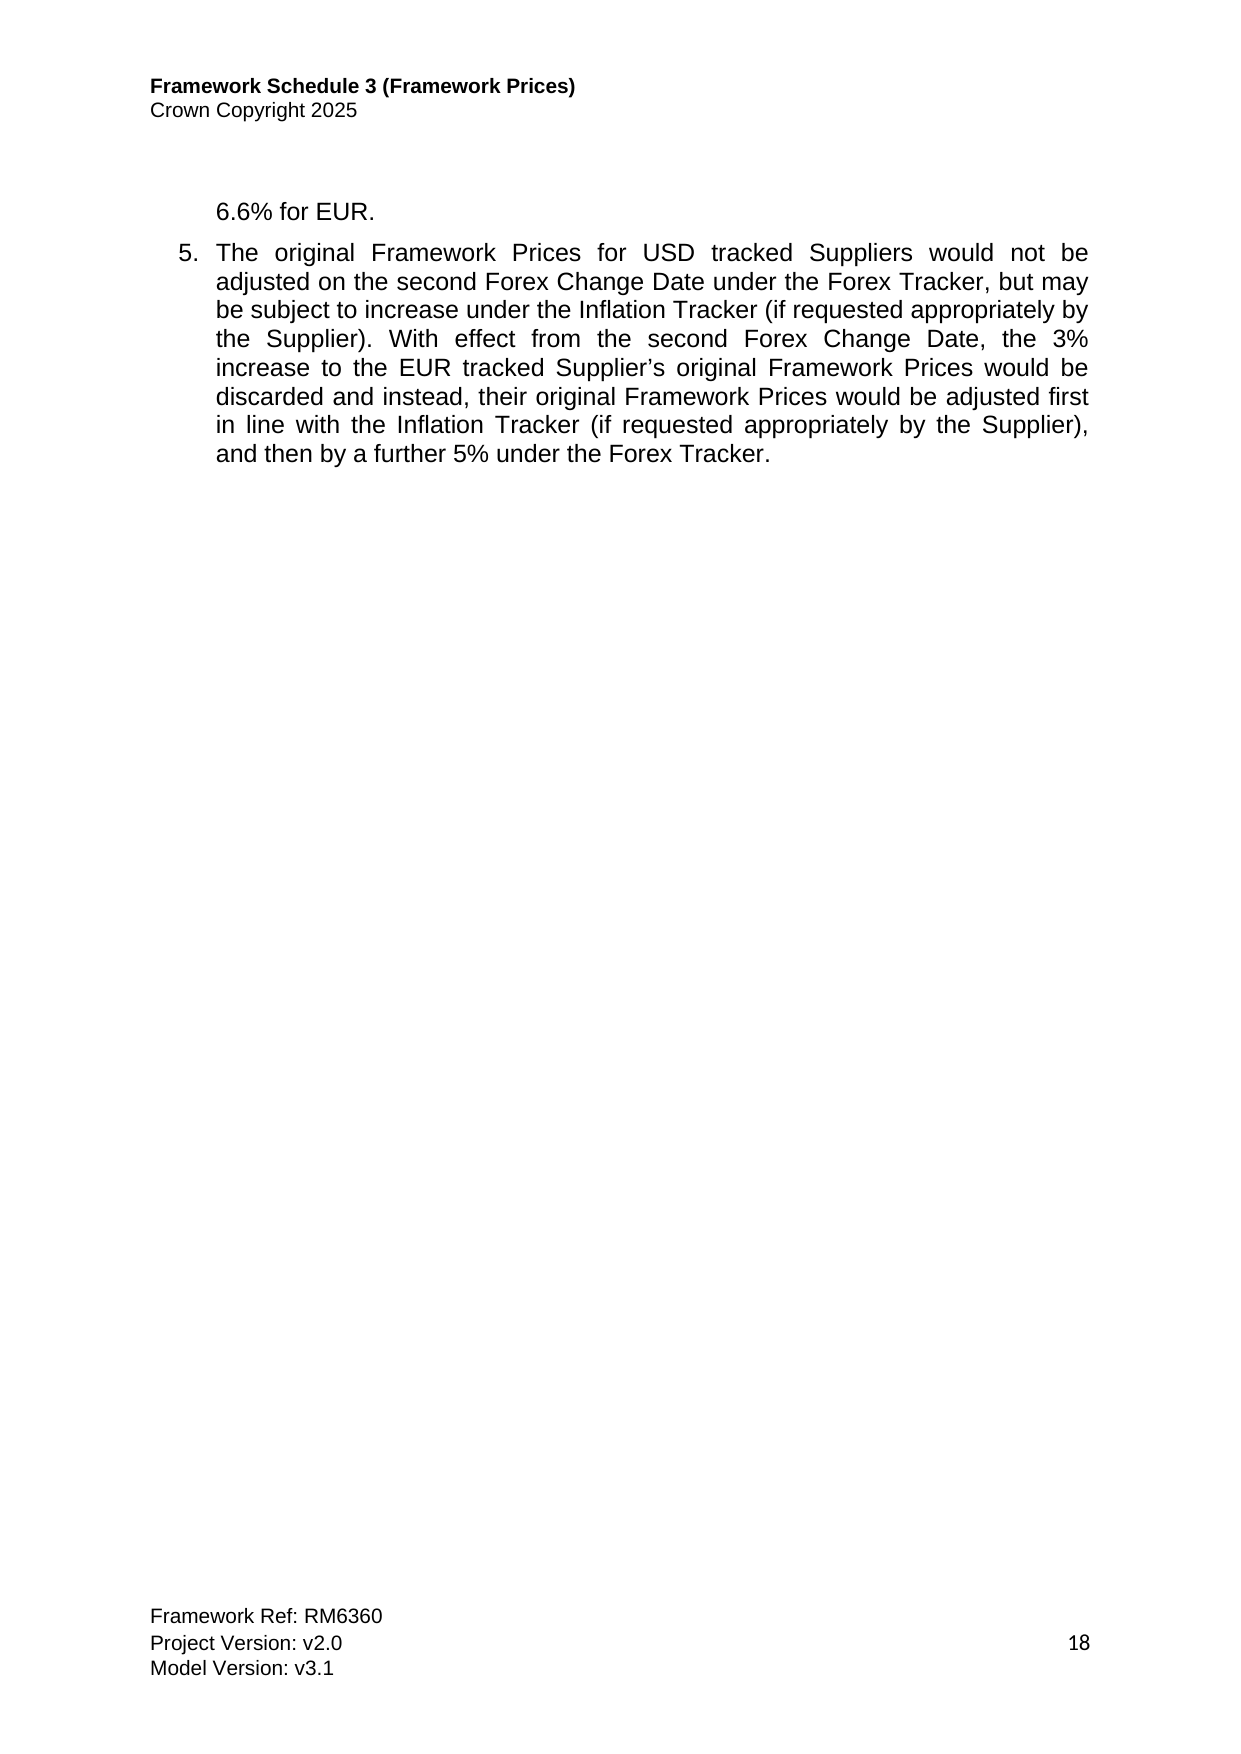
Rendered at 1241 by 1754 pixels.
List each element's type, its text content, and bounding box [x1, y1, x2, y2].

list 6.6% for EUR. [178, 197, 1090, 225]
list The original Framework Prices for USD tracked Suppliers would not be adjusted on the second Forex Change Date under the Forex Tracker, but may be subject to increase under the Inflation Tracker (if requested appropriately by the Supplier). With effect from the second Forex Change Date, the 3% increase to the EUR tracked Supplier’s original Framework Prices would be discarded and instead, their original Framework Prices would be adjusted first in line with the Inflation Tracker (if requested appropriately by the Supplier), and then by a further 5% under the Forex Tracker. [178, 238, 1090, 468]
